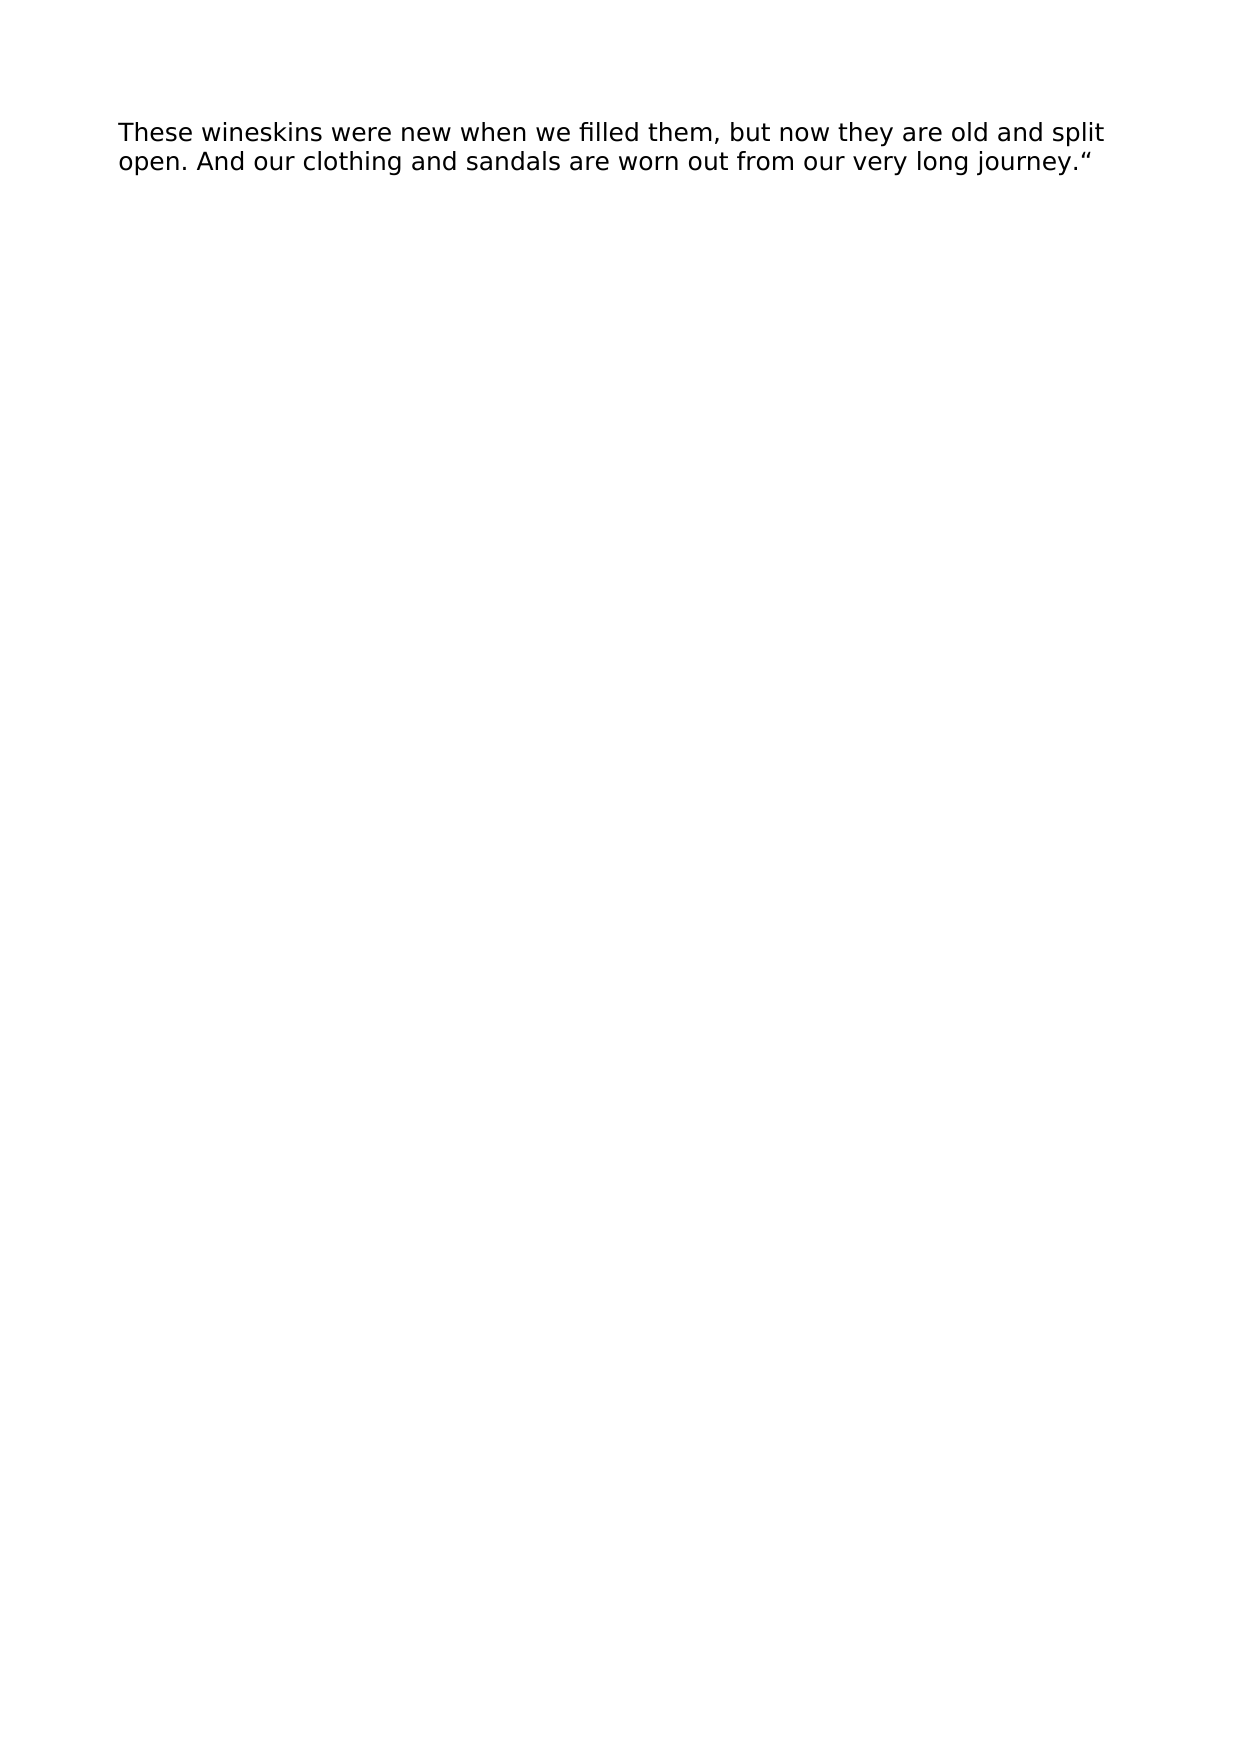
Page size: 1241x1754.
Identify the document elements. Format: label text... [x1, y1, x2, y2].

text These wineskins were new when we filled them, but now they are old and split open. And our clothing and sandals are worn out from our very long journey.“ [118, 118, 1122, 176]
